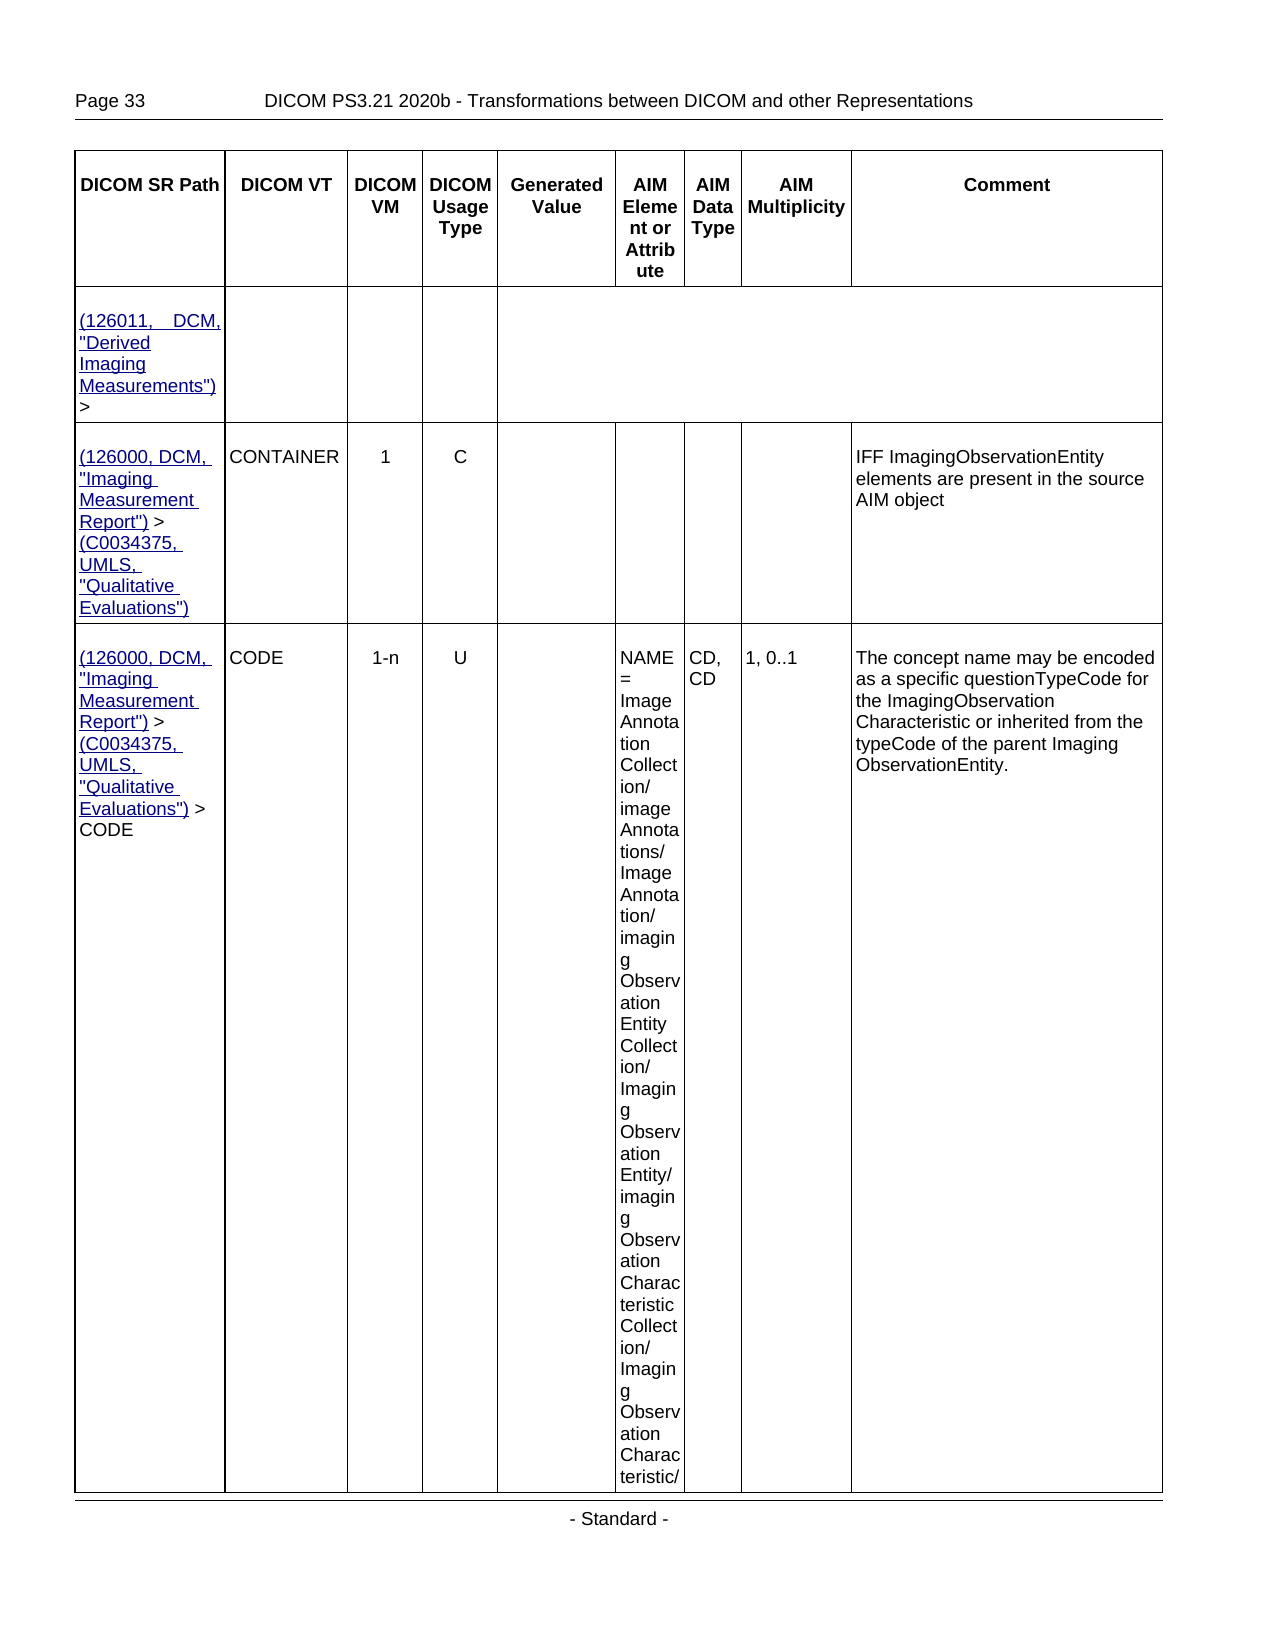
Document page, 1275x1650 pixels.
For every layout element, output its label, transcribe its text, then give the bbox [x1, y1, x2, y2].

table_cell [498, 287, 1162, 422]
table_cell [423, 287, 497, 422]
table_cell 1-n [348, 624, 422, 1492]
table_header Comment [852, 151, 1162, 286]
table_header AIM Multiplicity [742, 151, 851, 286]
table_cell IFF Imaging​Observation​Entity elements are present in the source AIM object [852, 423, 1162, 622]
table_header DICOM VT [226, 151, 347, 286]
table_header AIM Element or Attribute [616, 151, 684, 286]
table_cell The concept name may be encoded as a specific question​Type​Code for the Imaging​Observation​Characteristic​ or inherited from the type​Code of the parent Imaging​Observation​Entity. [852, 624, 1162, 1492]
table_header DICOM Usage Type [423, 151, 497, 286]
table_cell U [423, 624, 497, 1492]
table_cell CONTAINER [226, 423, 347, 622]
table_cell (126011, DCM, "Derived Imaging Measurements") > [76, 287, 224, 422]
table_cell [498, 624, 615, 1492]
table_cell (126000, DCM, "Imaging Measurement Report") > (C0034375, UMLS, "Qualitative Evaluations") [76, 423, 224, 622]
table_cell CODE [226, 624, 347, 1492]
table_cell NAME = Image​Annotation​​Collection/​image​Annotations/​Image​Annotation/​imaging​Observation​Entity​Collection/​Imaging​Observation​Entity​/​imaging​Observation​Characteristic​Collection​/​Imaging​Observation​Characteristic​​/​ [616, 624, 684, 1492]
table_cell [742, 423, 851, 622]
table_header DICOM SR Path [76, 151, 224, 286]
table_cell [685, 423, 741, 622]
table_header AIM Data Type [685, 151, 741, 286]
table_cell C [423, 423, 497, 622]
table_cell [226, 287, 347, 422]
table_header Generated Value [498, 151, 615, 286]
table_cell (126000, DCM, "Imaging Measurement Report") > (C0034375, UMLS, "Qualitative Evaluations") > CODE [76, 624, 224, 1492]
table_header DICOM VM [348, 151, 422, 286]
table_cell [616, 423, 684, 622]
table_cell [348, 287, 422, 422]
table_cell 1, 0..1 [742, 624, 851, 1492]
table_cell [498, 423, 615, 622]
table_cell CD, CD [685, 624, 741, 1492]
table_cell 1 [348, 423, 422, 622]
